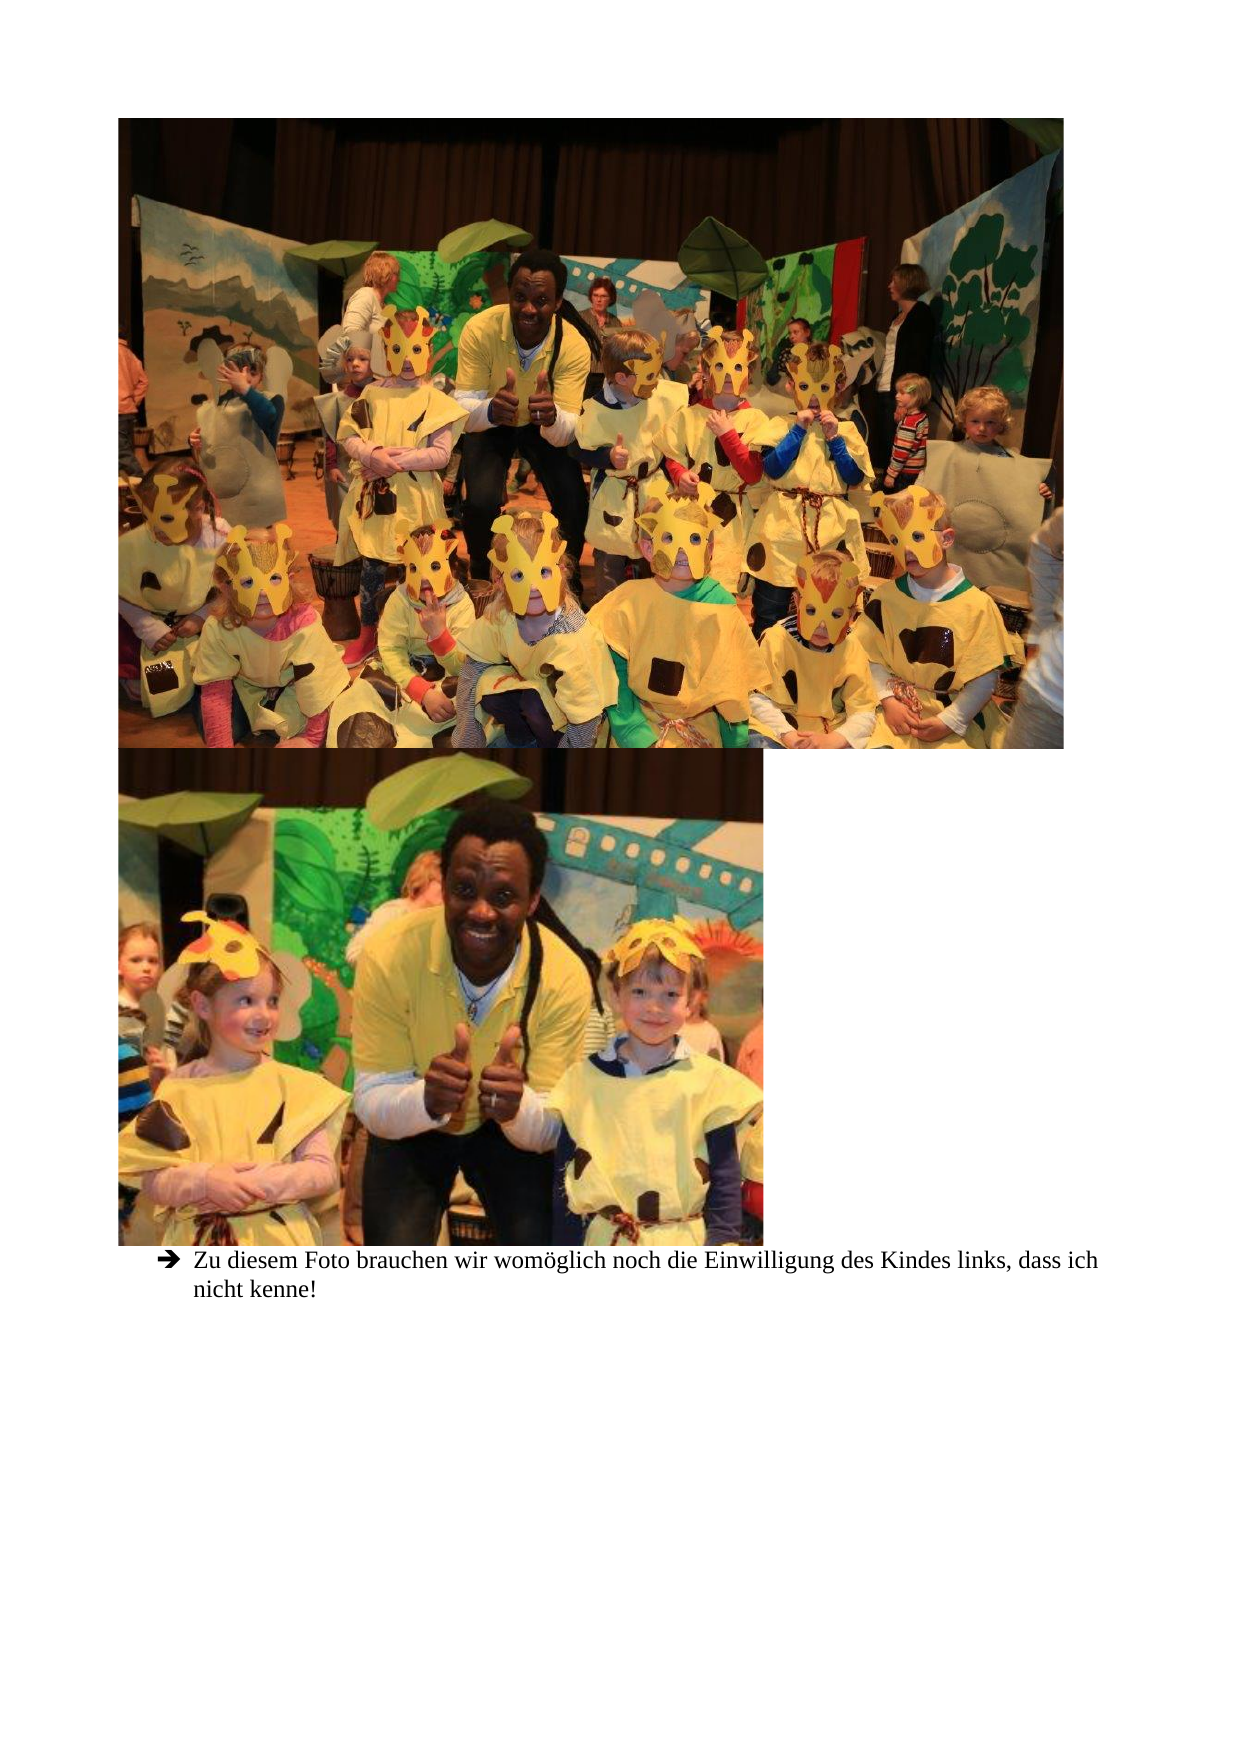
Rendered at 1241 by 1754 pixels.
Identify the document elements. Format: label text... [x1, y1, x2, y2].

list Zu diesem Foto brauchen wir womöglich noch die Einwilligung des Kindes links, dass ich nicht kenne! [156, 1246, 1122, 1303]
picture [118, 118, 1064, 1246]
